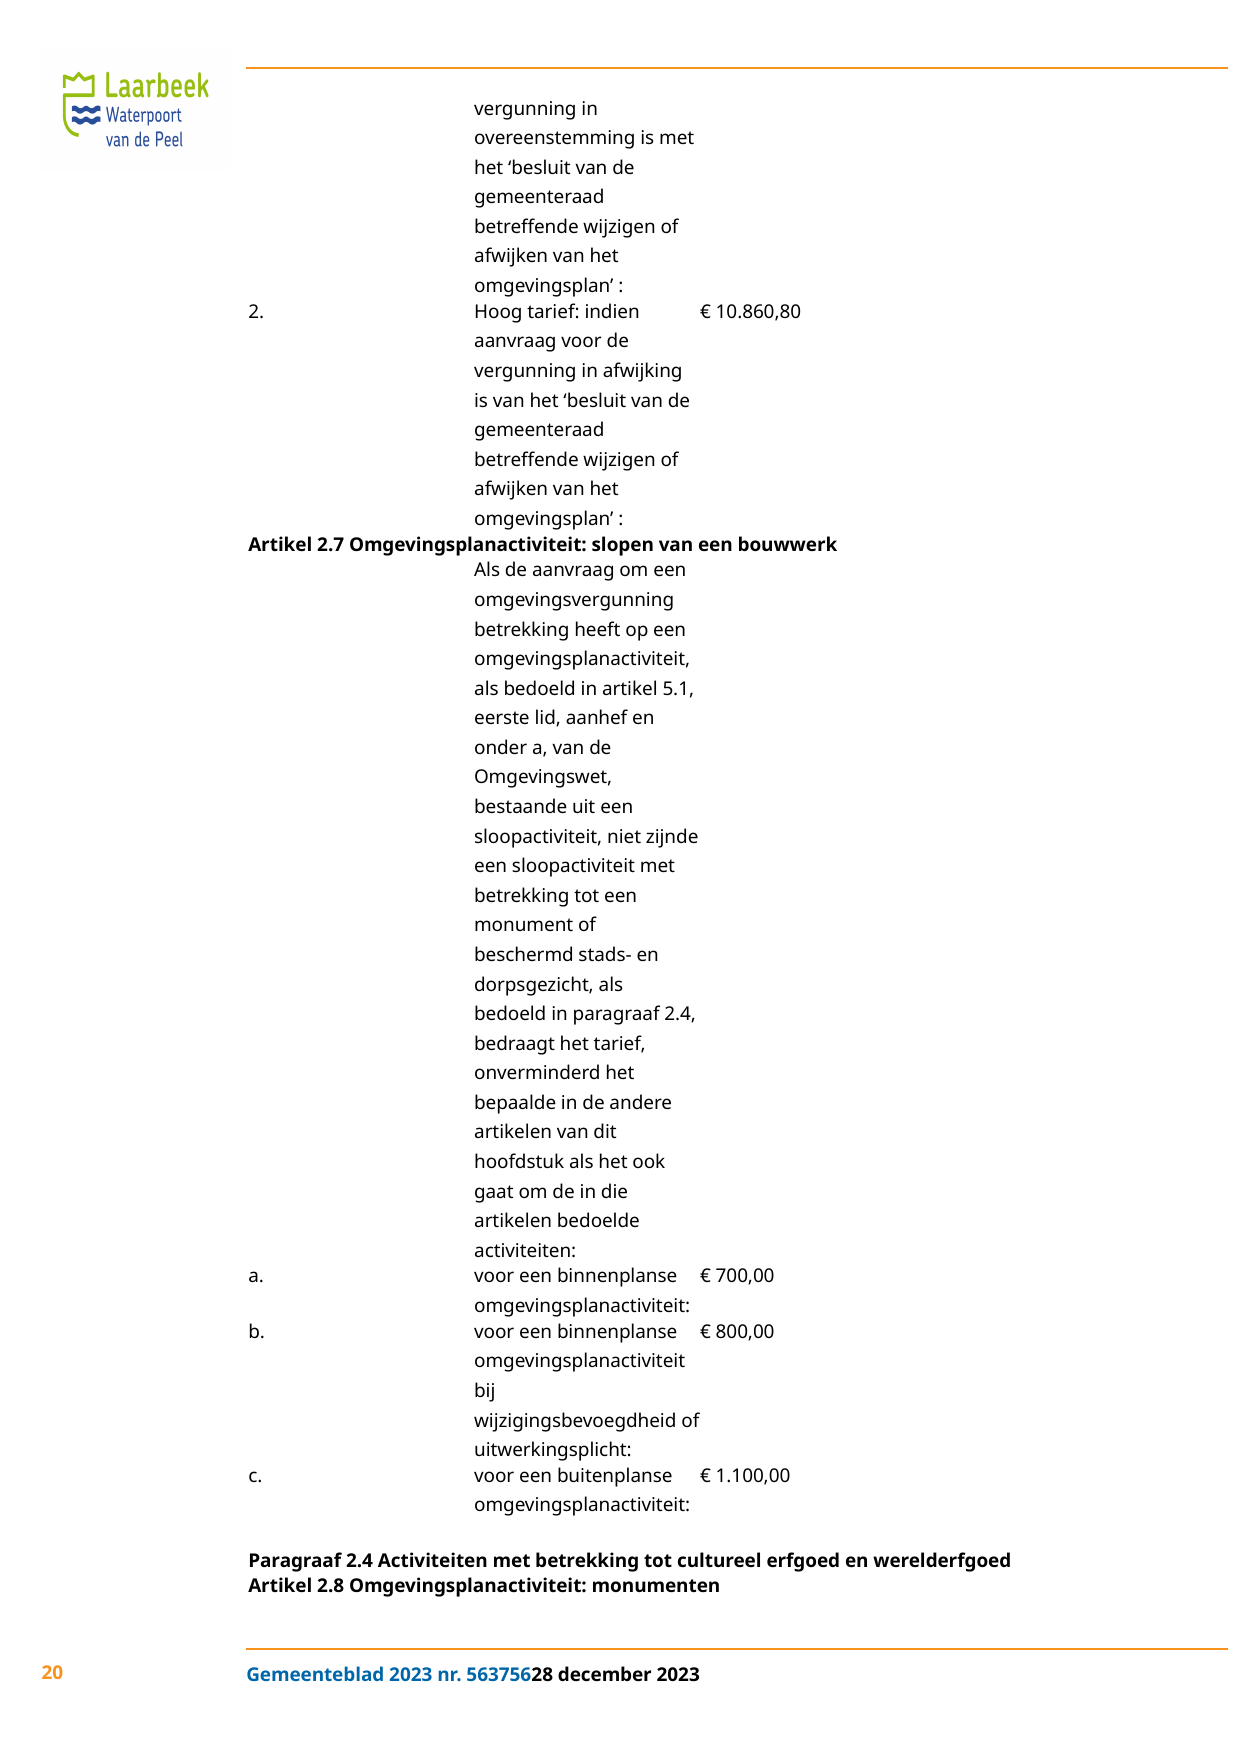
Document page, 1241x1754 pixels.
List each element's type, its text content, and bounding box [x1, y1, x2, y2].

table_cell [926, 1263, 1152, 1318]
table_cell Artikel 2.8 Omgevingsplanactiviteit: monumenten [248, 1573, 926, 1598]
table_cell [700, 95, 926, 298]
table_cell [248, 95, 474, 298]
table_cell Hoog tarief: indien aanvraag voor de vergunning in afwijking is van het ‘besluit van de gemeenteraad betreffende wijzigen of afwijken van het omgevingsplan’ : [474, 298, 700, 531]
table_cell € 700,00 [700, 1263, 926, 1318]
table_cell a. [248, 1263, 474, 1318]
table_cell [926, 557, 1152, 1263]
table_cell c. [248, 1462, 474, 1517]
picture [41, 47, 231, 172]
table_cell [926, 1318, 1152, 1462]
table_cell [926, 1462, 1152, 1517]
table_cell [926, 95, 1152, 298]
table_cell € 800,00 [700, 1318, 926, 1462]
table_cell Artikel 2.7 Omgevingsplanactiviteit: slopen van een bouwwerk [248, 531, 926, 557]
table_cell [248, 557, 474, 1263]
table_cell € 10.860,80 [700, 298, 926, 531]
table_cell 2. [248, 298, 474, 531]
table_cell b. [248, 1318, 474, 1462]
table_cell [700, 557, 926, 1263]
table_cell [926, 1573, 1152, 1598]
table_cell voor een binnenplanse omgevingsplanactiviteit bij wijzigingsbevoegdheid of uitwerkingsplicht: [474, 1318, 700, 1462]
table_cell Paragraaf 2.4 Activiteiten met betrekking tot cultureel erfgoed en werelderfgoed [248, 1518, 1152, 1573]
table_cell € 1.100,00 [700, 1462, 926, 1517]
table_cell [926, 531, 1152, 557]
table_cell vergunning in overeenstemming is met het ‘besluit van de gemeenteraad betreffende wijzigen of afwijken van het omgevingsplan’ : [474, 95, 700, 298]
table_cell voor een buitenplanse omgevingsplanactiviteit: [474, 1462, 700, 1517]
table_cell [926, 298, 1152, 531]
table_cell voor een binnenplanse omgevingsplanactiviteit: [474, 1263, 700, 1318]
table_cell Als de aanvraag om een omgevingsvergunning betrekking heeft op een omgevingsplanactiviteit, als bedoeld in artikel 5.1, eerste lid, aanhef en onder a, van de Omgevingswet, bestaande uit een sloopactiviteit, niet zijnde een sloopactiviteit met betrekking tot een monument of beschermd stads- en dorpsgezicht, als bedoeld in paragraaf 2.4, bedraagt het tarief, onverminderd het bepaalde in de andere artikelen van dit hoofdstuk als het ook gaat om de in die artikelen bedoelde activiteiten: [474, 557, 700, 1263]
